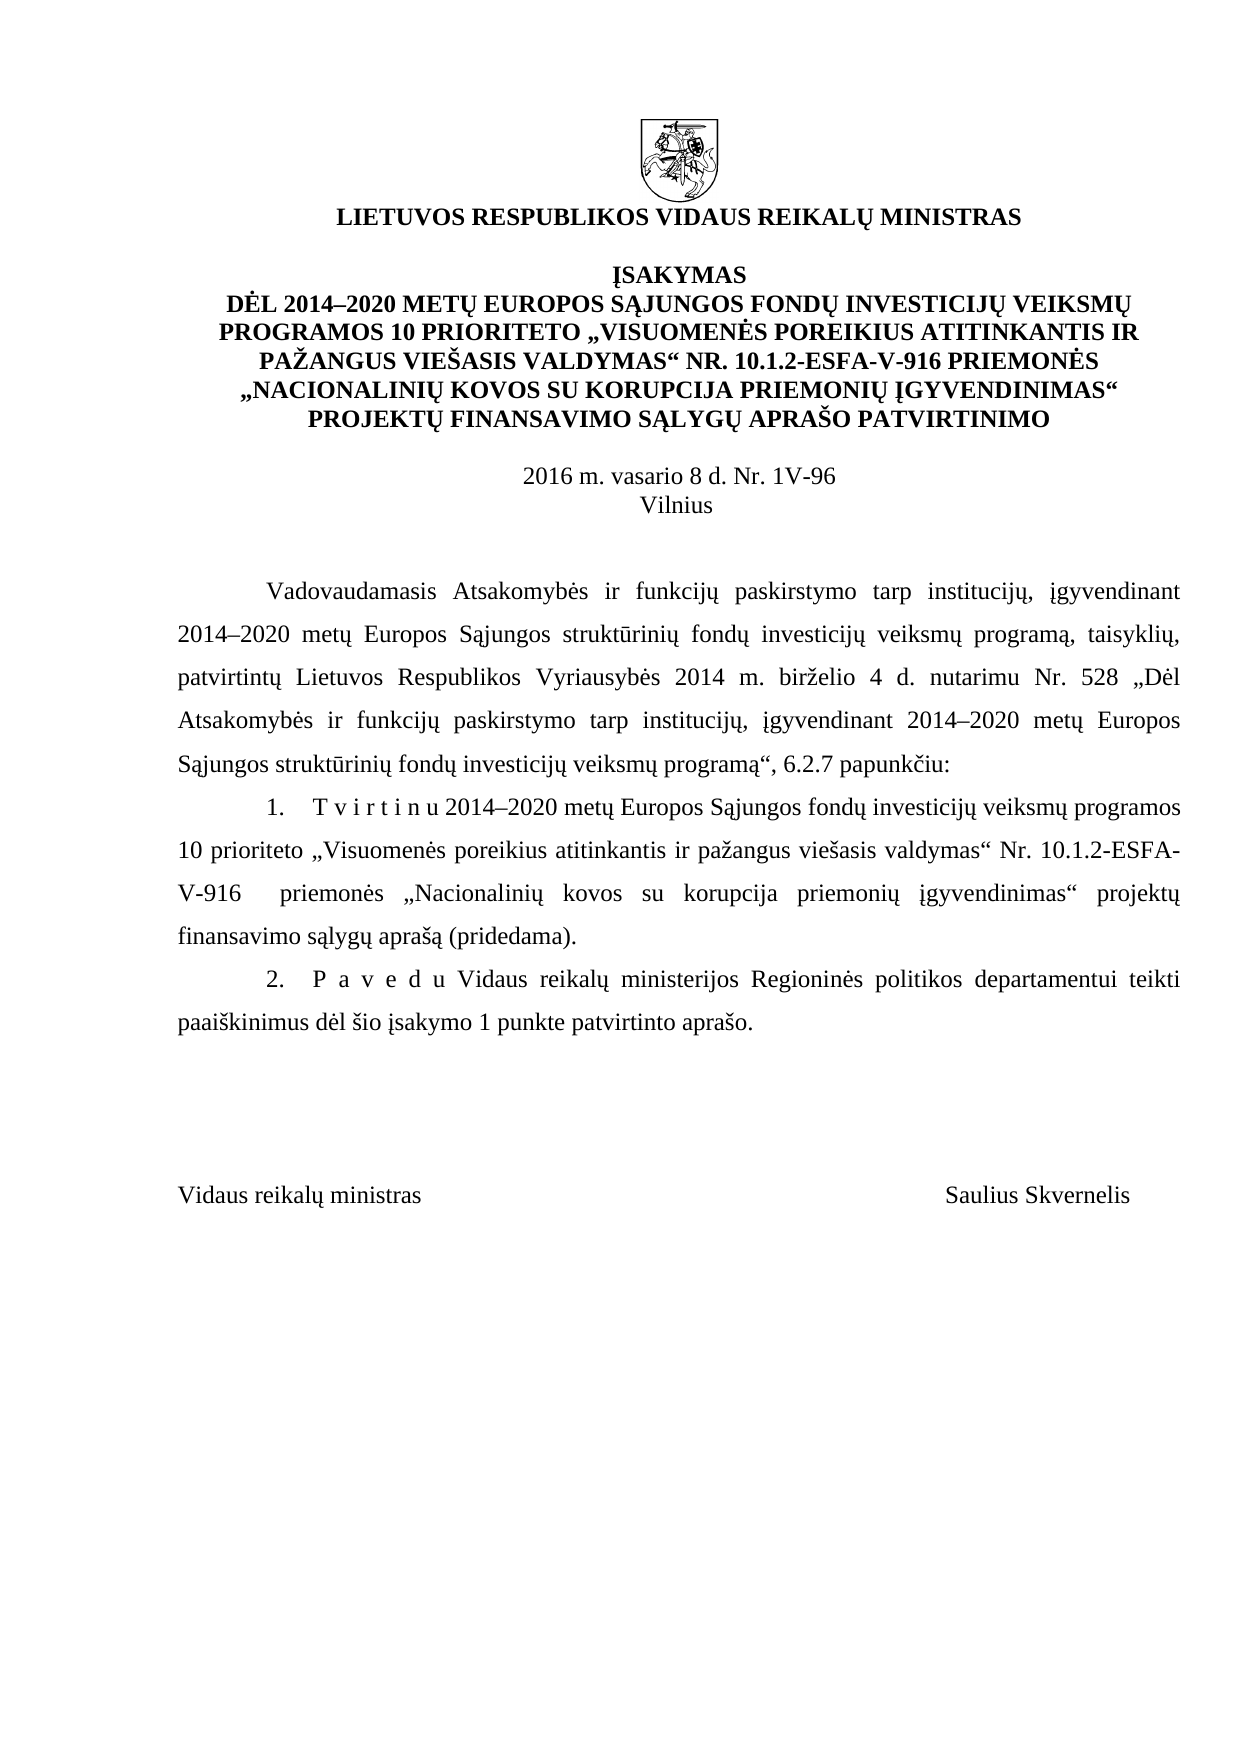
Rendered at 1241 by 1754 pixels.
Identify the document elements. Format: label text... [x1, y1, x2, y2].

text DĖL 2014–2020 METŲ EUROPOS SĄJUNGOS FONDŲ INVESTICIJŲ VEIKSMŲ PROGRAMOS 10 PRIORITETO „VISUOMENĖS POREIKIUS ATITINKANTIS IR PAŽANGUS VIEŠASIS VALDYMAS“ NR. 10.1.2-ESFA-V-916 PRIEMONĖS „NACIONALINIŲ KOVOS SU KORUPCIJA PRIEMONIŲ ĮGYVENDINIMAS“ PROJEKTŲ FINANSAVIMO SĄLYGŲ APRAŠO PATVIRTINIMO [177, 289, 1181, 432]
text 2. P a v e d u Vidaus reikalų ministerijos Regioninės politikos departamentui teikti paaiškinimus dėl šio įsakymo 1 punkte patvirtinto aprašo. [177, 964, 1181, 1036]
text LIETUVOS RESPUBLIKOS VIDAUS REIKALŲ MINISTRAS [177, 202, 1181, 231]
text Vadovaudamasis Atsakomybės ir funkcijų paskirstymo tarp institucijų, įgyvendinant 2014–2020 metų Europos Sąjungos struktūrinių fondų investicijų veiksmų programą, taisyklių, patvirtintų Lietuvos Respublikos Vyriausybės 2014 m. birželio 4 d. nutarimu Nr. 528 „Dėl Atsakomybės ir funkcijų paskirstymo tarp institucijų, įgyvendinant 2014–2020 metų Europos Sąjungos struktūrinių fondų investicijų veiksmų programą“, 6.2.7 papunkčiu: [177, 576, 1181, 777]
text ĮSAKYMAS [177, 260, 1181, 289]
text 2016 m. vasario 8 d. Nr. 1V-96 [177, 461, 1181, 490]
text 1. T v i r t i n u 2014–2020 metų Europos Sąjungos fondų investicijų veiksmų programos 10 prioriteto „Visuomenės poreikius atitinkantis ir pažangus viešasis valdymas“ Nr. 10.1.2-ESFA-V-916 priemonės „Nacionalinių kovos su korupcija priemonių įgyvendinimas“ projektų finansavimo sąlygų aprašą (pridedama). [177, 792, 1181, 950]
text Vidaus reikalų ministras Saulius Skvernelis [177, 1180, 1181, 1209]
text Vilnius [177, 490, 1181, 519]
